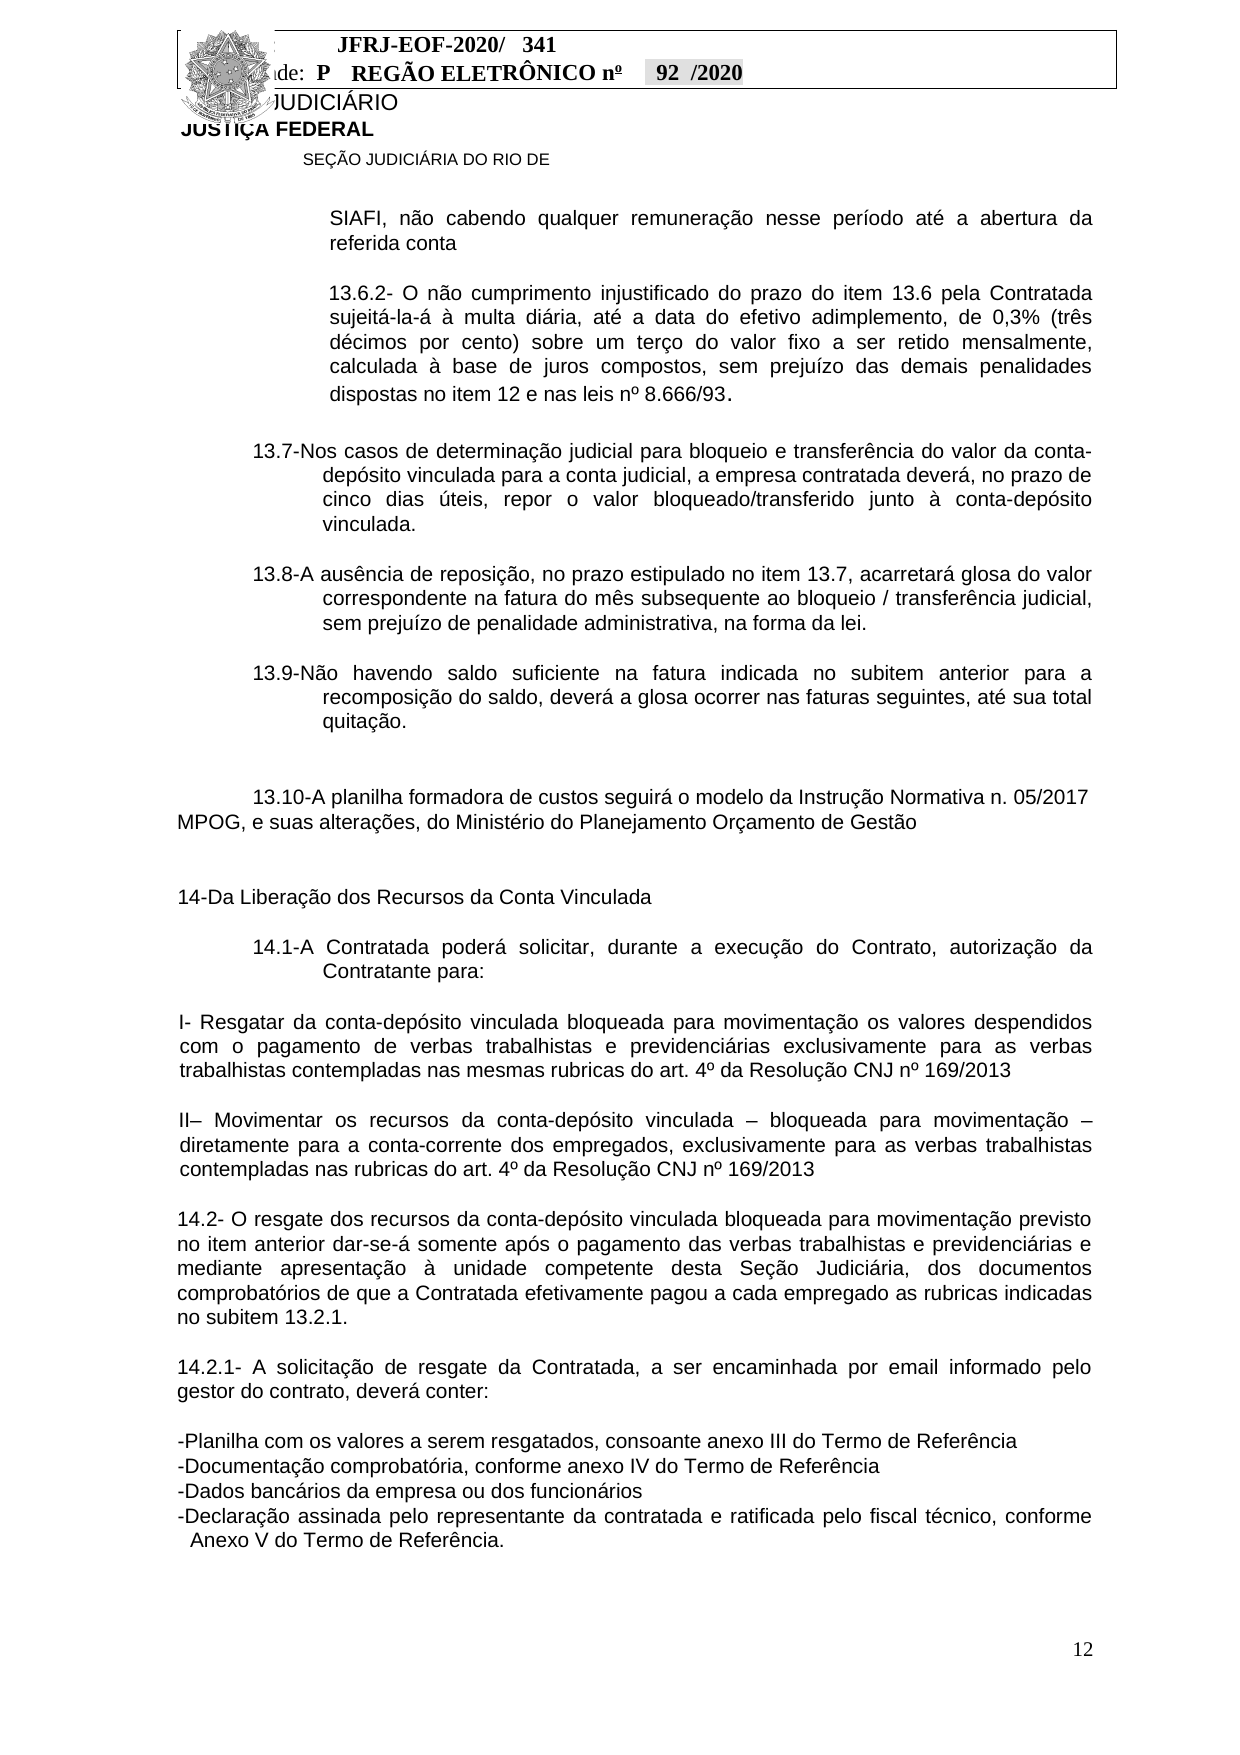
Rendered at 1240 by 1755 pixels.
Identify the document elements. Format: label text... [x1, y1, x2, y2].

list A planilha formadora de custos seguirá o modelo da Instrução Normativa n. 05/2017 [107, 785, 1093, 809]
list A ausência de reposição, no prazo estipulado no item 13.7, acarretará glosa do valor correspondente na fatura do mês subsequente ao bloqueio / transferência judicial, sem prejuízo de penalidade administrativa, na forma da lei. [107, 562, 1093, 634]
list - Resgatar da conta-depósito vinculada bloqueada para movimentação os valores despendidos com o pagamento de verbas trabalhistas e previdenciárias exclusivamente para as verbas trabalhistas contempladas nas mesmas rubricas do art. 4º da Resolução CNJ nº 169/2013 [177, 1009, 1093, 1082]
list Planilha com os valores a serem resgatados, consoante anexo III do Termo de Referência [164, 1429, 1093, 1453]
list SIAFI, não cabendo qualquer remuneração nesse período até a abertura da referida conta [177, 206, 1093, 254]
text MPOG, e suas alterações, do Ministério do Planejamento Orçamento de Gestão [177, 809, 1093, 833]
list - O não cumprimento injustificado do prazo do item 13.6 pela Contratada sujeitá-la-á à multa diária, até a data do efetivo adimplemento, de 0,3% (três décimos por cento) sobre um terço do valor fixo a ser retido mensalmente, calculada à base de juros compostos, sem prejuízo das demais penalidades dispostas no item 12 e nas leis nº 8.666/93. [177, 281, 1093, 407]
list – Movimentar os recursos da conta-depósito vinculada – bloqueada para movimentação – diretamente para a conta-corrente dos empregados, exclusivamente para as verbas trabalhistas contempladas nas rubricas do art. 4º da Resolução CNJ nº 169/2013 [177, 1108, 1093, 1181]
list A Contratada poderá solicitar, durante a execução do Contrato, autorização da Contratante para: [107, 935, 1093, 983]
list Documentação comprobatória, conforme anexo IV do Termo de Referência [164, 1454, 1093, 1478]
list Nos casos de determinação judicial para bloqueio e transferência do valor da conta-depósito vinculada para a conta judicial, a empresa contratada deverá, no prazo de cinco dias úteis, repor o valor bloqueado/transferido junto à conta-depósito vinculada. [107, 438, 1093, 536]
list Da Liberação dos Recursos da Conta Vinculada [142, 885, 1093, 909]
text 14.2- O resgate dos recursos da conta-depósito vinculada bloqueada para movimentação previsto no item anterior dar-se-á somente após o pagamento das verbas trabalhistas e previdenciárias e mediante apresentação à unidade competente desta Seção Judiciária, dos documentos comprobatórios de que a Contratada efetivamente pagou a cada empregado as rubricas indicadas no subitem 13.2.1. [177, 1207, 1093, 1329]
list Não havendo saldo suficiente na fatura indicada no subitem anterior para a recomposição do saldo, deverá a glosa ocorrer nas faturas seguintes, até sua total quitação. [107, 661, 1093, 733]
list Declaração assinada pelo representante da contratada e ratificada pelo fiscal técnico, conforme Anexo V do Termo de Referência. [164, 1504, 1093, 1552]
list Dados bancários da empresa ou dos funcionários [164, 1479, 1093, 1503]
text 14.2.1- A solicitação de resgate da Contratada, a ser encaminhada por email informado pelo gestor do contrato, deverá conter: [177, 1355, 1093, 1403]
